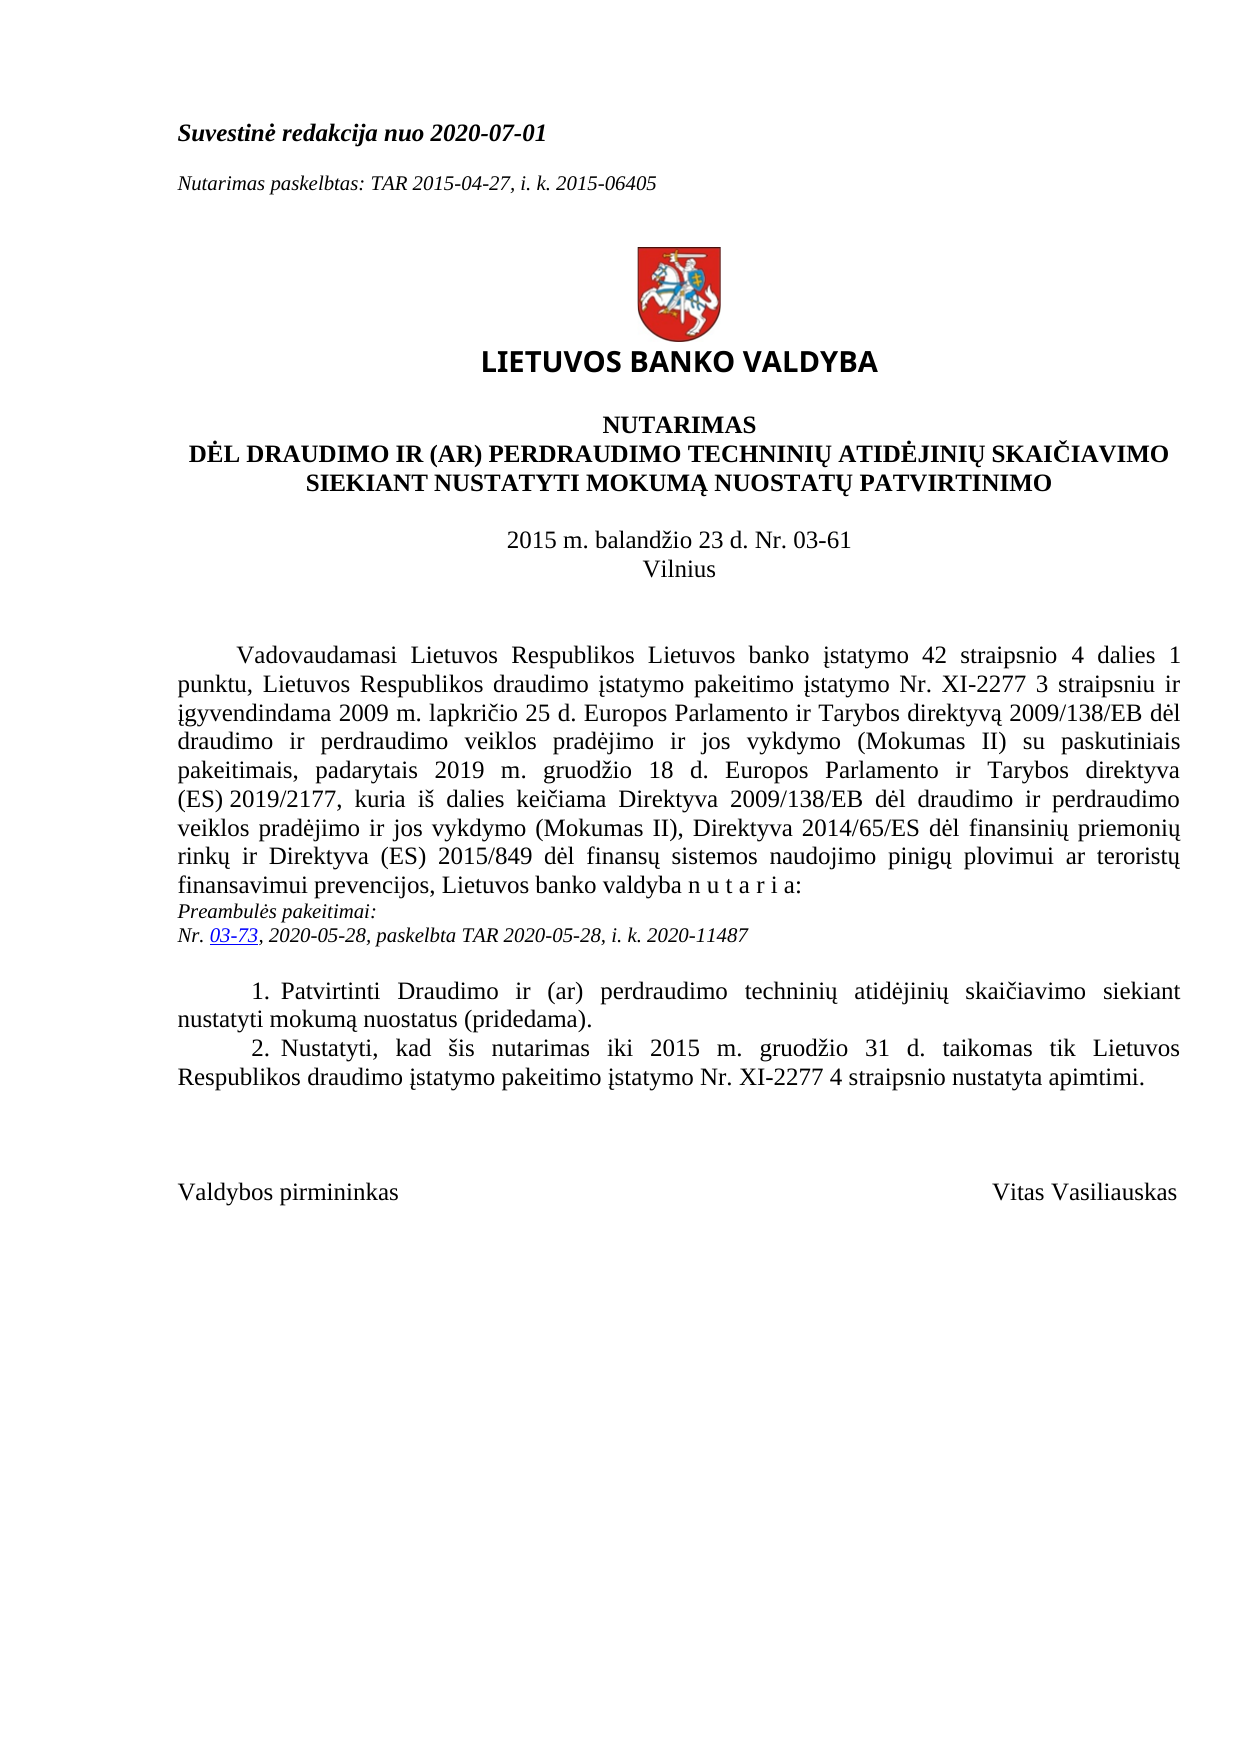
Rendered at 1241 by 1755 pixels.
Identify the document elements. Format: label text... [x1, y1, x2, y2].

text Vilnius [177, 554, 1181, 583]
text DĖL DRAUDIMO IR (AR) PERDRAUDIMO TECHNINIŲ ATIDĖJINIŲ SKAIČIAVIMO SIEKIANT NUSTATYTI MOKUMĄ NUOSTATŲ PATVIRTINIMO [177, 439, 1181, 496]
text Suvestinė redakcija nuo 2020-07-01 [177, 118, 1181, 147]
text 2015 m. balandžio 23 d. Nr. 03-61 [177, 525, 1181, 554]
text Valdybos pirmininkas Vitas Vasiliauskas [177, 1177, 1181, 1206]
text NUTARIMAS [177, 410, 1181, 439]
text Nutarimas paskelbtas: TAR 2015-04-27, i. k. 2015-06405 [177, 171, 1181, 195]
text Nr. 03-73, 2020-05-28, paskelbta TAR 2020-05-28, i. k. 2020-11487 [177, 923, 1181, 947]
text Vadovaudamasi Lietuvos Respublikos Lietuvos banko įstatymo 42 straipsnio 4 dalies 1 punktu, Lietuvos Respublikos draudimo įstatymo pakeitimo įstatymo Nr. XI-2277 3 straipsniu ir įgyvendindama 2009 m. lapkričio 25 d. Europos Parlamento ir Tarybos direktyvą 2009/138/EB dėl draudimo ir perdraudimo veiklos pradėjimo ir jos vykdymo (Mokumas II) su paskutiniais pakeitimais, padarytais 2019 m. gruodžio 18 d. Europos Parlamento ir Tarybos direktyva (ES) 2019/2177, kuria iš dalies keičiama Direktyva 2009/138/EB dėl draudimo ir perdraudimo veiklos pradėjimo ir jos vykdymo (Mokumas II), Direktyva 2014/65/ES dėl finansinių priemonių rinkų ir Direktyva (ES) 2015/849 dėl finansų sistemos naudojimo pinigų plovimui ar teroristų finansavimui prevencijos, Lietuvos banko valdyba n u t a r i a: [177, 640, 1181, 899]
text LIETUVOS BANKO VALDYBA [177, 342, 1181, 381]
text 1. Patvirtinti Draudimo ir (ar) perdraudimo techninių atidėjinių skaičiavimo siekiant nustatyti mokumą nuostatus (pridedama). [177, 976, 1181, 1033]
text Preambulės pakeitimai: [177, 899, 1181, 923]
text 2. Nustatyti, kad šis nutarimas iki 2015 m. gruodžio 31 d. taikomas tik Lietuvos Respublikos draudimo įstatymo pakeitimo įstatymo Nr. XI-2277 4 straipsnio nustatyta apimtimi. [177, 1033, 1181, 1091]
